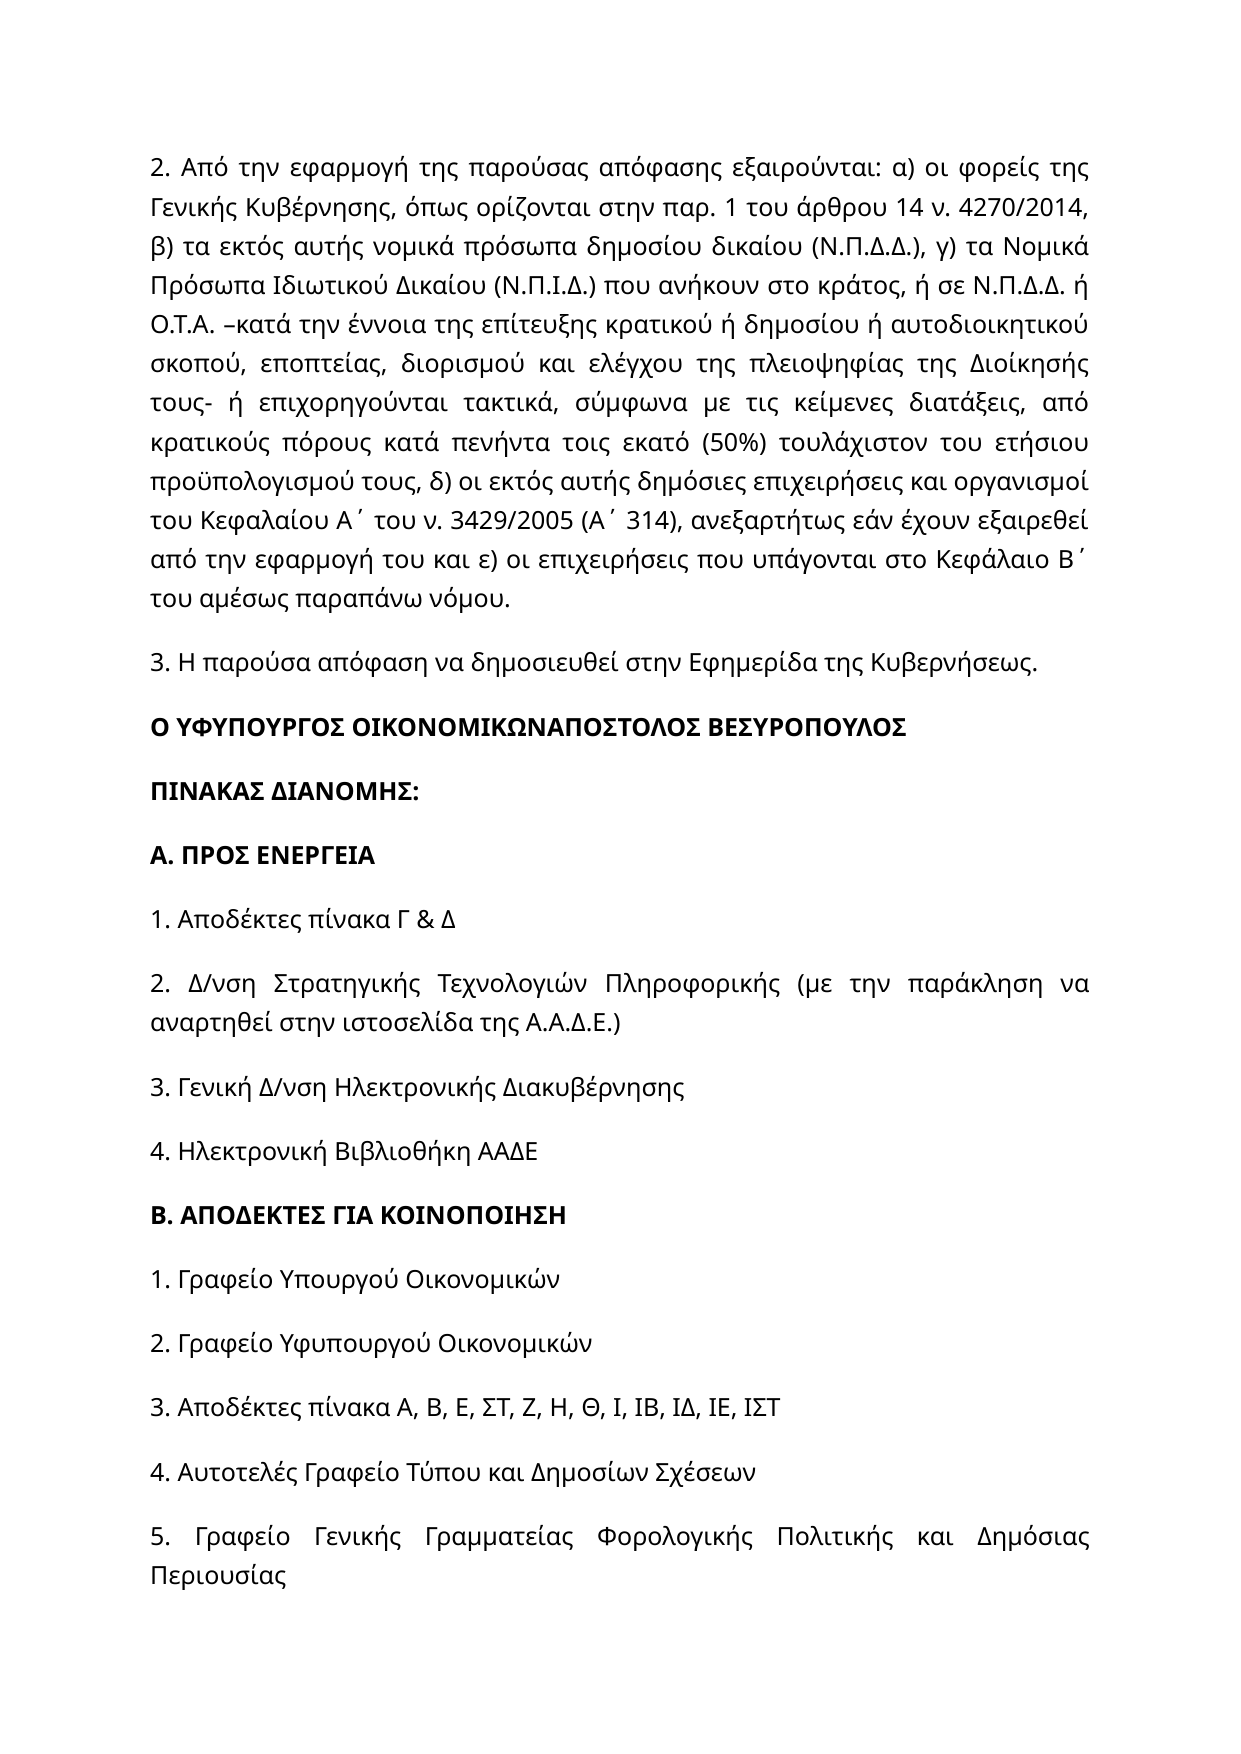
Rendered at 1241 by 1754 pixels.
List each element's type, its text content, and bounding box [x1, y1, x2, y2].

text 3. Η παρούσα απόφαση να δημοσιευθεί στην Εφημερίδα της Κυβερνήσεως. [150, 645, 1090, 679]
text 4. Ηλεκτρονική Βιβλιοθήκη ΑΑΔΕ [150, 1133, 1090, 1167]
text 2. Γραφείο Υφυπουργού Οικονομικών [150, 1326, 1090, 1360]
text 5. Γραφείο Γενικής Γραμματείας Φορολογικής Πολιτικής και Δημόσιας Περιουσίας [150, 1518, 1090, 1592]
text 1. Αποδέκτες πίνακα Γ & Δ [150, 902, 1090, 936]
text 1. Γραφείο Υπουργού Οικονομικών [150, 1262, 1090, 1296]
text ΠΙΝΑΚΑΣ ΔΙΑΝΟΜΗΣ: [150, 773, 1090, 807]
text Ο ΥΦΥΠΟΥΡΓΟΣ ΟΙΚΟΝΟΜΙΚΩΝΑΠΟΣΤΟΛΟΣ ΒΕΣΥΡΟΠΟΥΛΟΣ [150, 709, 1090, 743]
text 2. Δ/νση Στρατηγικής Τεχνολογιών Πληροφορικής (με την παράκληση να αναρτηθεί στην ιστοσελίδα της Α.Α.Δ.Ε.) [150, 966, 1090, 1039]
text 4. Αυτοτελές Γραφείο Τύπου και Δημοσίων Σχέσεων [150, 1454, 1090, 1488]
text Β. ΑΠΟΔΕΚΤΕΣ ΓΙΑ ΚΟΙΝΟΠΟΙΗΣΗ [150, 1197, 1090, 1232]
text Α. ΠΡΟΣ ΕΝΕΡΓΕΙΑ [150, 837, 1090, 872]
text 3. Γενική Δ/νση Ηλεκτρονικής Διακυβέρνησης [150, 1069, 1090, 1103]
text 3. Αποδέκτες πίνακα Α, Β, Ε, ΣΤ, Ζ, Η, Θ, Ι, ΙΒ, ΙΔ, ΙΕ, ΙΣΤ [150, 1390, 1090, 1424]
text 2. Από την εφαρμογή της παρούσας απόφασης εξαιρούνται: α) οι φορείς της Γενικής Κυβέρνησης, όπως ορίζονται στην παρ. 1 του άρθρου 14 ν. 4270/2014, β) τα εκτός αυτής νομικά πρόσωπα δημοσίου δικαίου (Ν.Π.Δ.Δ.), γ) τα Νομικά Πρόσωπα Ιδιωτικού Δικαίου (Ν.Π.Ι.Δ.) που ανήκουν στο κράτος, ή σε Ν.Π.Δ.Δ. ή Ο.Τ.Α. –κατά την έννοια της επίτευξης κρατικού ή δημοσίου ή αυτοδιοικητικού σκοπού, εποπτείας, διορισμού και ελέγχου της πλειοψηφίας της Διοίκησής τους- ή επιχορηγούνται τακτικά, σύμφωνα με τις κείμενες διατάξεις, από κρατικούς πόρους κατά πενήντα τοις εκατό (50%) τουλάχιστον του ετήσιου προϋπολογισμού τους, δ) οι εκτός αυτής δημόσιες επιχειρήσεις και οργανισμοί του Κεφαλαίου Α΄ του ν. 3429/2005 (Α΄ 314), ανεξαρτήτως εάν έχουν εξαιρεθεί από την εφαρμογή του και ε) οι επιχειρήσεις που υπάγονται στο Κεφάλαιο Β΄ του αμέσως παραπάνω νόμου. [150, 150, 1090, 615]
